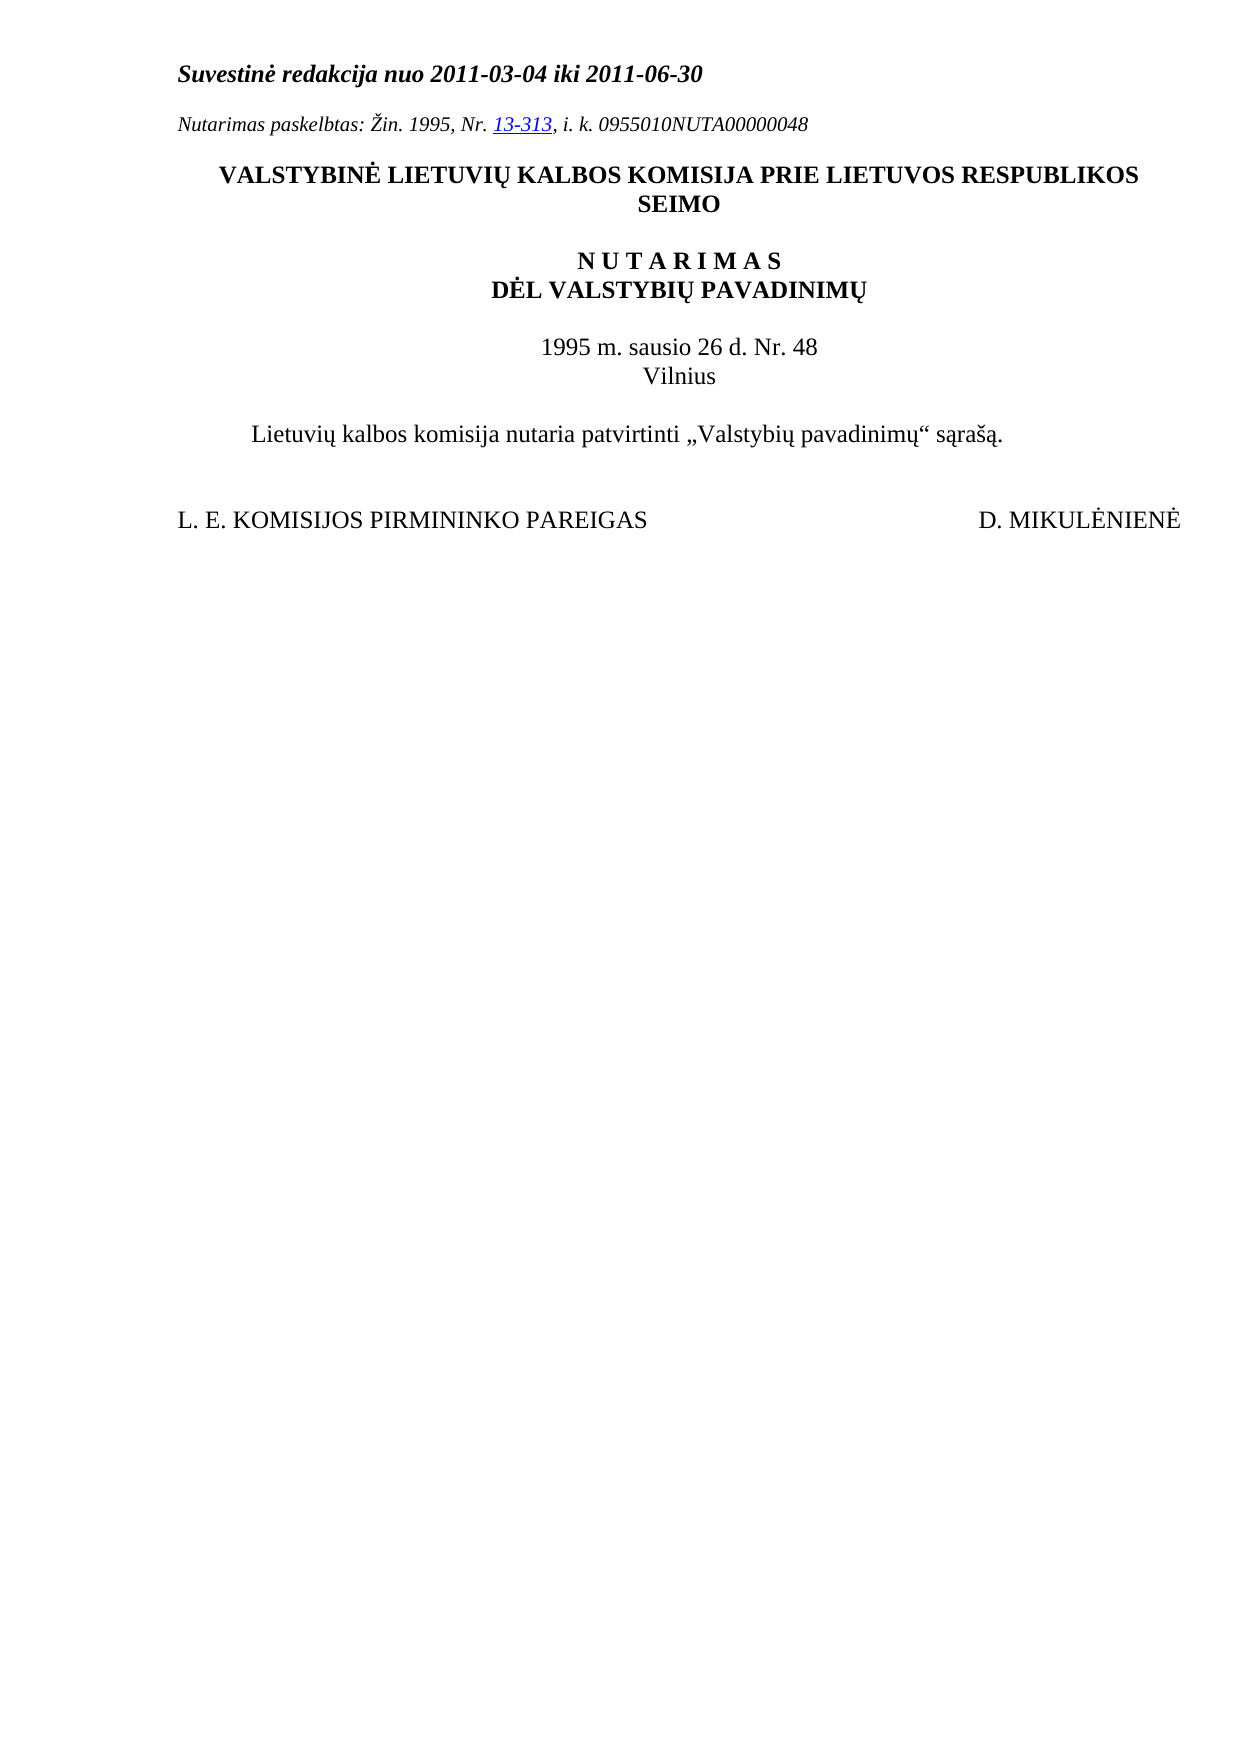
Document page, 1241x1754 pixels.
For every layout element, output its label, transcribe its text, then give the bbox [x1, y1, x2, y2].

text N U T A R I M A S [177, 246, 1181, 275]
text L. E. KOMISIJOS PIRMININKO PAREIGAS D. MIKULĖNIENĖ [177, 505, 1181, 534]
text 1995 m. sausio 26 d. Nr. 48 [177, 332, 1181, 361]
text Suvestinė redakcija nuo 2011-03-04 iki 2011-06-30 [177, 59, 1181, 88]
text Vilnius [177, 361, 1181, 390]
text VALSTYBINĖ LIETUVIŲ KALBOS KOMISIJA PRIE LIETUVOS RESPUBLIKOS SEIMO [177, 160, 1181, 217]
text Lietuvių kalbos komisija nutaria patvirtinti „Valstybių pavadinimų“ sąrašą. [177, 419, 1181, 447]
text DĖL VALSTYBIŲ PAVADINIMŲ [177, 275, 1181, 304]
text Nutarimas paskelbtas: Žin. 1995, Nr. 13-313, i. k. 0955010NUTA00000048 [177, 112, 1181, 136]
